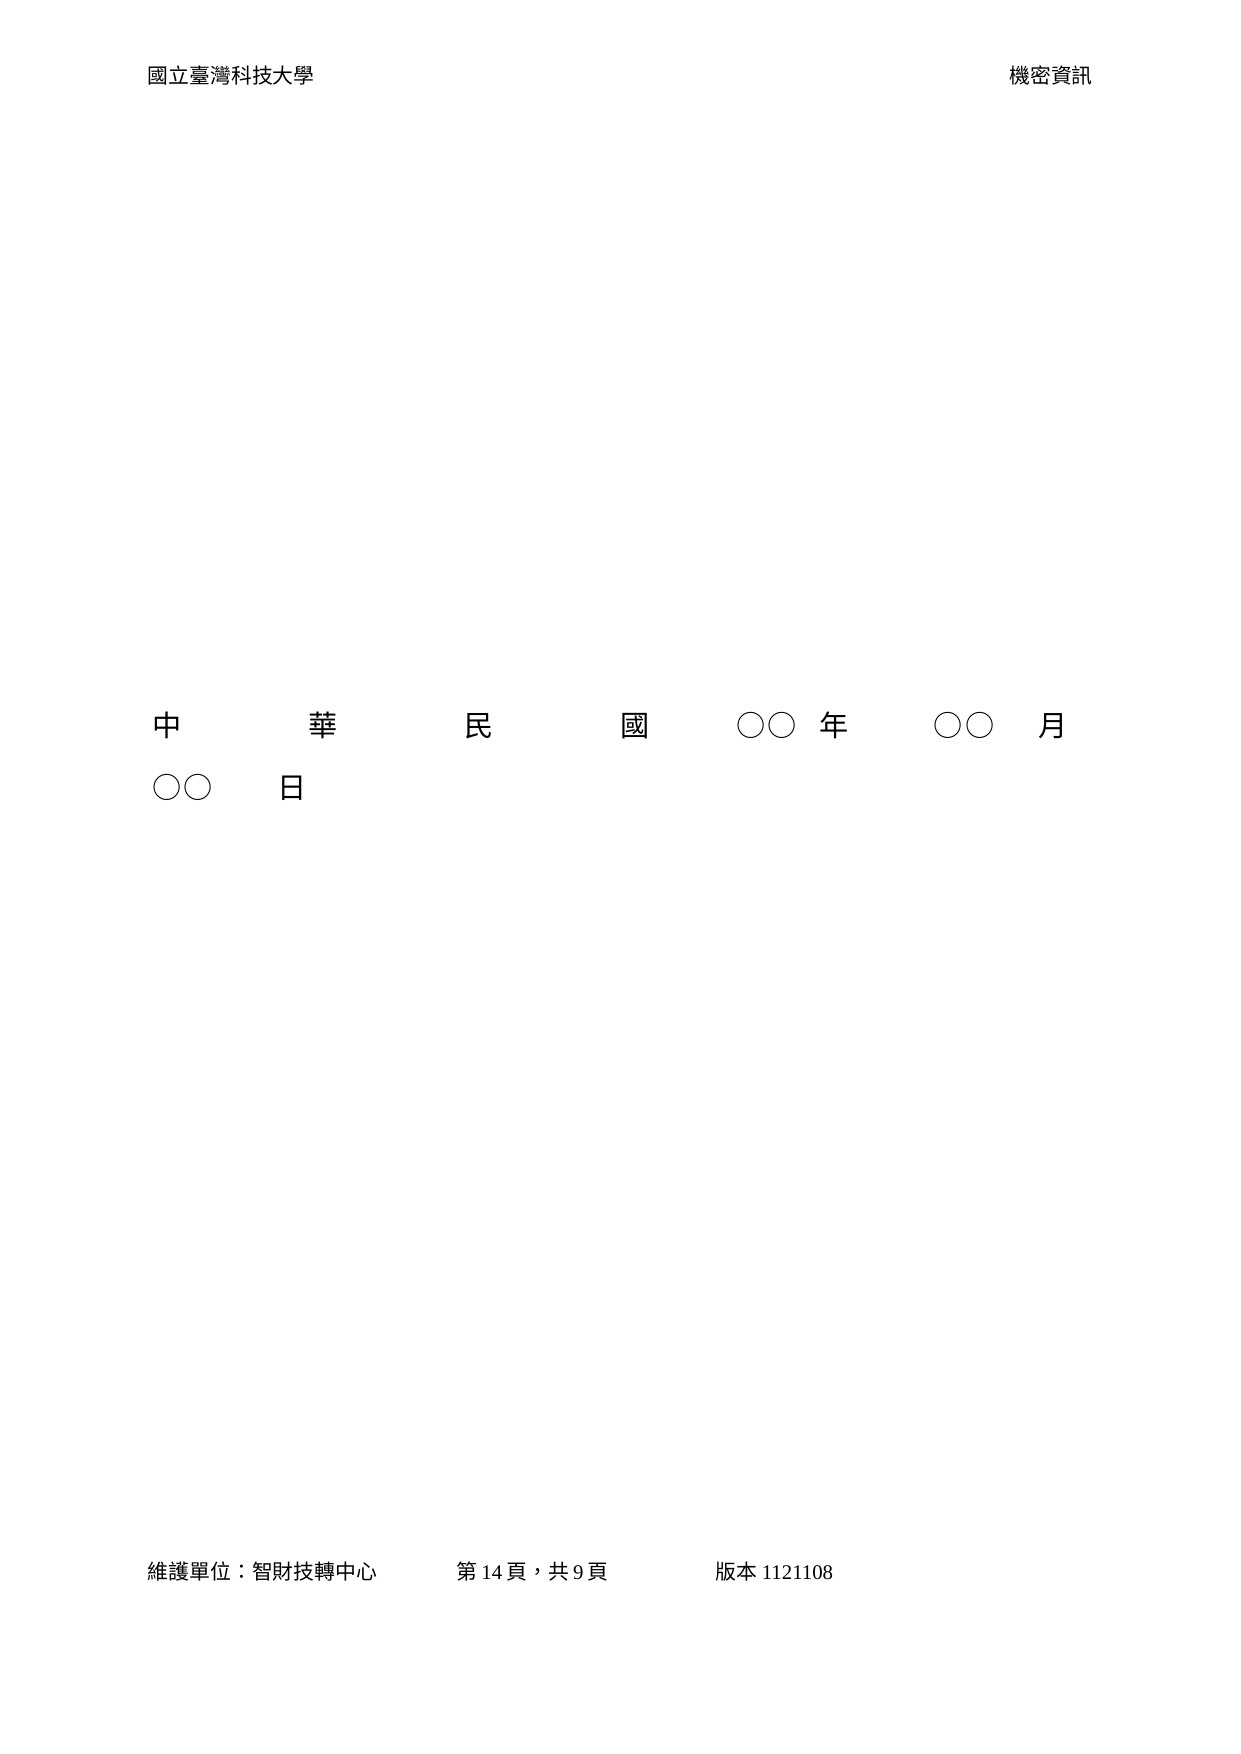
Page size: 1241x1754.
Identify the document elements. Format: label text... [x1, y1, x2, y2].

text 中 華 民 國 ○○ 年 ○○ 月 ○○ 日 [151, 695, 184, 807]
table_cell [340, 171, 524, 671]
text 中 華 民 國 ○○ 年 ○○ 月 ○○ 日 [1057, 692, 1089, 807]
table_cell [151, 171, 340, 636]
table_cell [716, 171, 1122, 671]
text 中 華 民 國 ○○ 年 ○○ 月 ○○ 日 [416, 682, 823, 807]
table_cell [460, 263, 780, 596]
